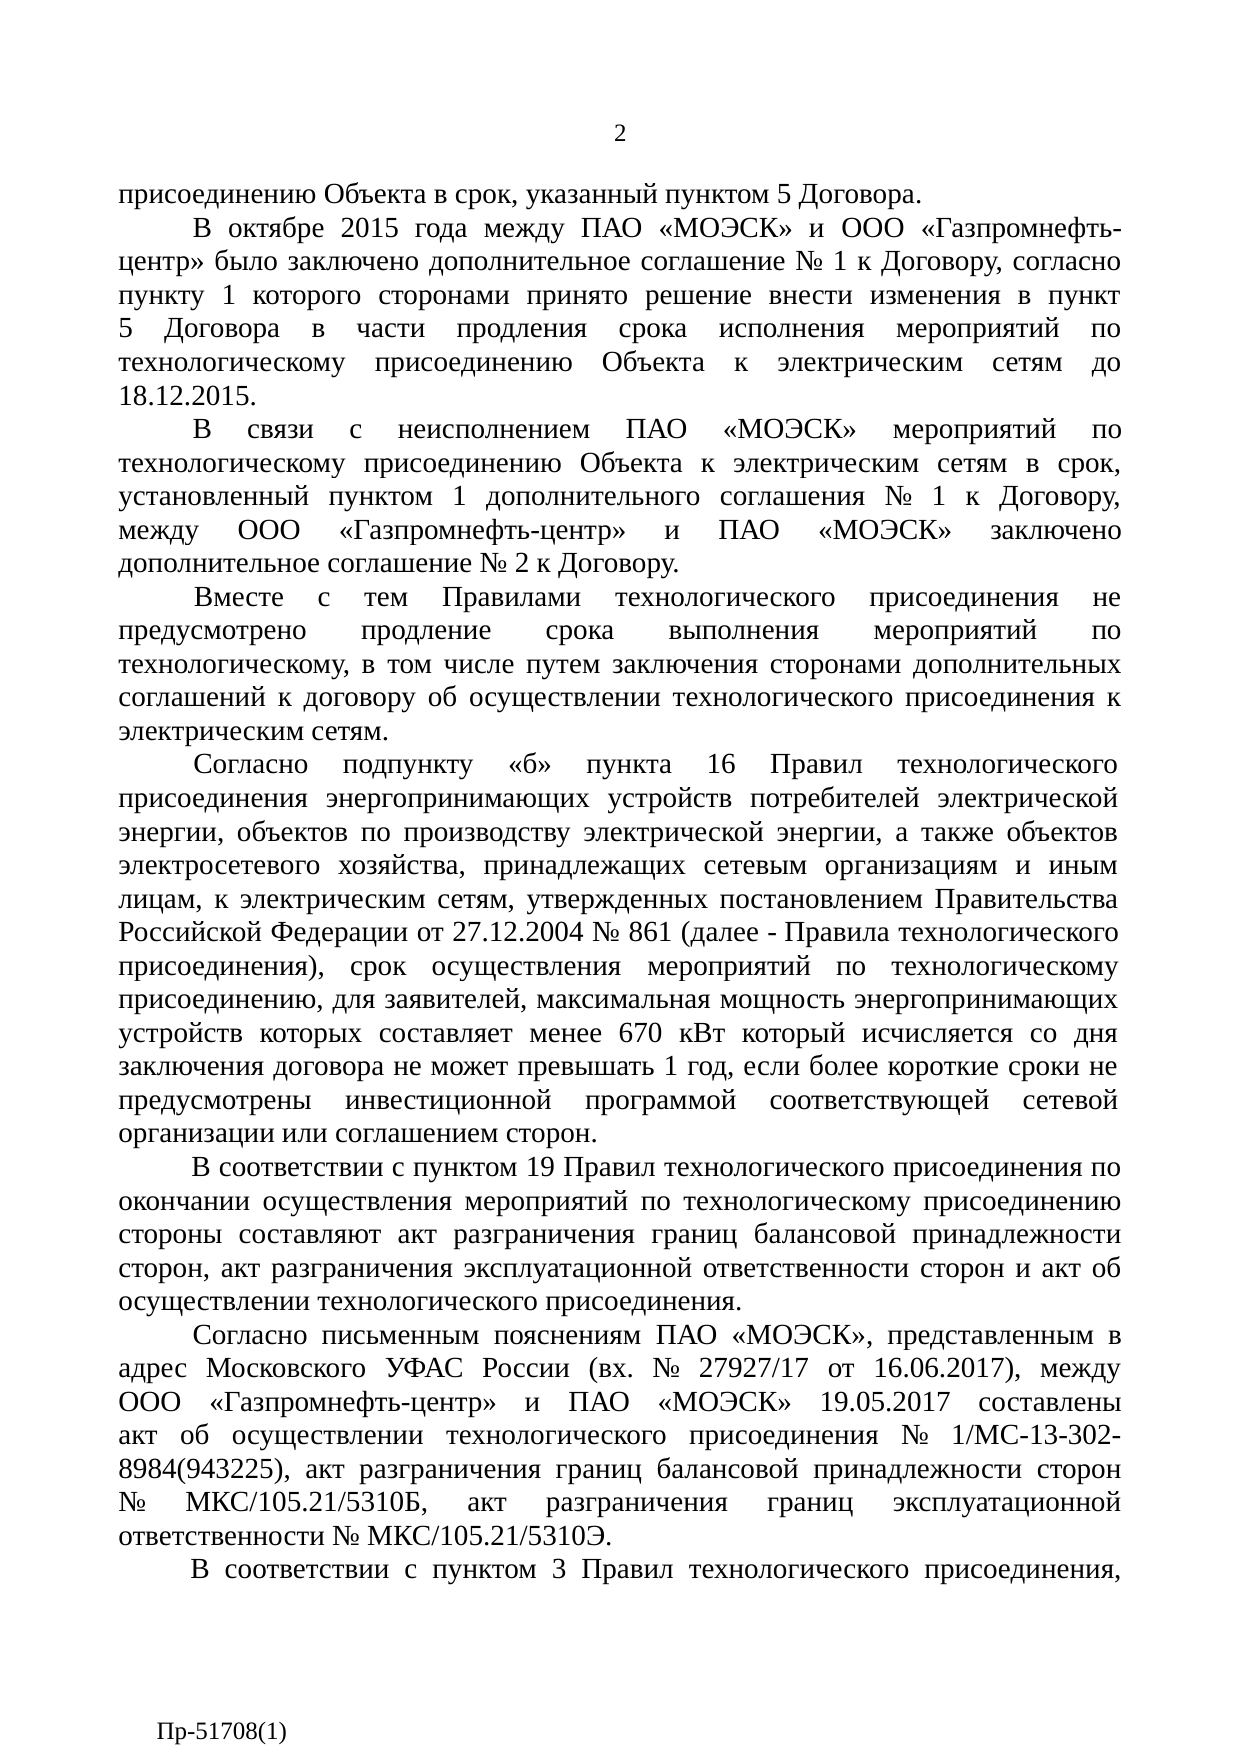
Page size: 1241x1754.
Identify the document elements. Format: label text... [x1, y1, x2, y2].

text В соответствии с пунктом 19 Правил технологического присоединения по окончании осуществления мероприятий по технологическому присоединению стороны составляют акт разграничения границ балансовой принадлежности сторон, акт разграничения эксплуатационной ответственности сторон и акт об осуществлении технологического присоединения. [118, 1149, 1122, 1317]
text Согласно подпункту «б» пункта 16 Правил технологического присоединения энергопринимающих устройств потребителей электрической энергии, объектов по производству электрической энергии, а также объектов электросетевого хозяйства, принадлежащих сетевым организациям и иным лицам, к электрическим сетям, утвержденных постановлением Правительства Российской Федерации от 27.12.2004 № 861 (далее - Правила технологического присоединения), срок осуществления мероприятий по технологическому присоединению, для заявителей, максимальная мощность энергопринимающих устройств которых составляет менее 670 кВт который исчисляется со дня заключения договора не может превышать 1 год, если более короткие сроки не предусмотрены инвестиционной программой соответствующей сетевой организации или соглашением сторон. [118, 747, 1119, 1149]
text В соответствии с пунктом 3 Правил технологического присоединения, [119, 1552, 1122, 1585]
text В связи с неисполнением ПАО «МОЭСК» мероприятий по технологическому присоединению Объекта к электрическим сетям в срок, установленный пунктом 1 дополнительного соглашения № 1 к Договору, между ООО «Газпромнефть-центр» и ПАО «МОЭСК» заключено дополнительное соглашение № 2 к Договору. [118, 411, 1122, 579]
text В октябре 2015 года между ПАО «МОЭСК» и ООО «Газпромнефть-центр» было заключено дополнительное соглашение № 1 к Договору, согласно пункту 1 которого сторонами принято решение внести изменения в пункт 5 Договора в части продления срока исполнения мероприятий по технологическому присоединению Объекта к электрическим сетям до 18.12.2015. [118, 210, 1122, 411]
text Вместе с тем Правилами технологического присоединения не предусмотрено продление срока выполнения мероприятий по технологическому, в том числе путем заключения сторонами дополнительных соглашений к договору об осуществлении технологического присоединения к электрическим сетям. [118, 579, 1122, 747]
text присоединению Объекта в срок, указанный пунктом 5 Договора. [118, 176, 1122, 210]
text Согласно письменным пояснениям ПАО «МОЭСК», представленным в адрес Московского УФАС России (вх. № 27927/17 от 16.06.2017), между ООО «Газпромнефть-центр» и ПАО «МОЭСК» 19.05.2017 составлены акт об осуществлении технологического присоединения № 1/МС-13-302-8984(943225), акт разграничения границ балансовой принадлежности сторон № МКС/105.21/5310Б, акт разграничения границ эксплуатационной ответственности № МКС/105.21/5310Э. [118, 1317, 1122, 1552]
